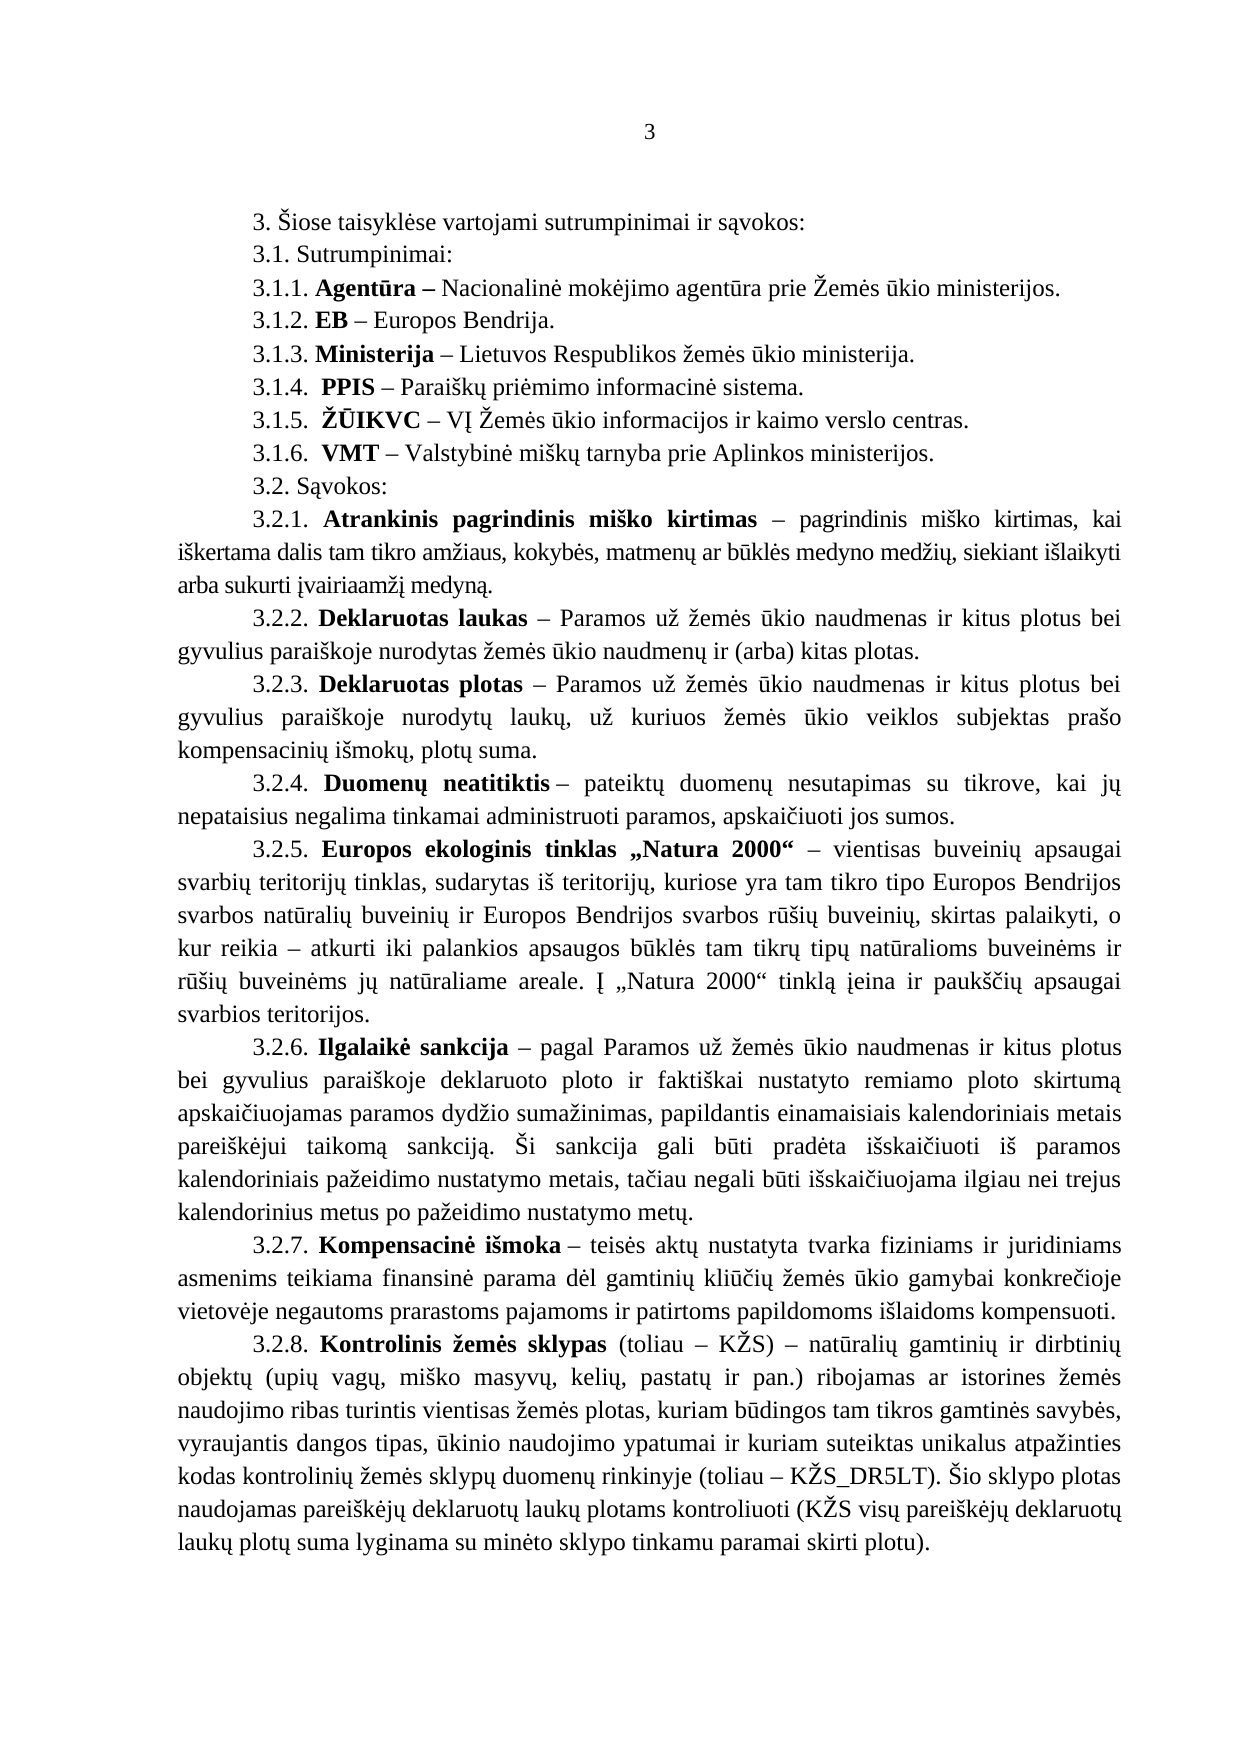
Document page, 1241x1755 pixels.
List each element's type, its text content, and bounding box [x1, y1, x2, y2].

text 3.1. Sutrumpinimai: [177, 239, 1122, 268]
text 3.2.5. Europos ekologinis tinklas „Natura 2000“ – vientisas buveinių apsaugai svarbių teritorijų tinklas, sudarytas iš teritorijų, kuriose yra tam tikro tipo Europos Bendrijos svarbos natūralių buveinių ir Europos Bendrijos svarbos rūšių buveinių, skirtas palaikyti, o kur reikia – atkurti iki palankios apsaugos būklės tam tikrų tipų natūralioms buveinėms ir rūšių buveinėms jų natūraliame areale. Į „Natura 2000“ tinklą įeina ir paukščių apsaugai svarbios teritorijos. [177, 834, 1122, 1028]
text 3.2.7. Kompensacinė išmoka – teisės aktų nustatyta tvarka fiziniams ir juridiniams asmenims teikiama finansinė parama dėl gamtinių kliūčių žemės ūkio gamybai konkrečioje vietovėje negautoms prarastoms pajamoms ir patirtoms papildomoms išlaidoms kompensuoti. [177, 1230, 1122, 1325]
text 3. Šiose taisyklėse vartojami sutrumpinimai ir sąvokos: [177, 207, 1122, 235]
text 3.1.3. Ministerija – Lietuvos Respublikos žemės ūkio ministerija. [177, 339, 1122, 367]
text 3.2.1. Atrankinis pagrindinis miško kirtimas – pagrindinis miško kirtimas, kai iškertama dalis tam tikro amžiaus, kokybės, matmenų ar būklės medyno medžių, siekiant išlaikyti arba sukurti įvairiaamžį medyną. [177, 504, 1122, 598]
text 3.1.1. Agentūra – Nacionalinė mokėjimo agentūra prie Žemės ūkio ministerijos. [177, 273, 1122, 301]
text 3.2.3. Deklaruotas plotas – Paramos už žemės ūkio naudmenas ir kitus plotus bei gyvulius paraiškoje nurodytų laukų, už kuriuos žemės ūkio veiklos subjektas prašo kompensacinių išmokų, plotų suma. [177, 669, 1122, 764]
text 3.2.4. Duomenų neatitiktis – pateiktų duomenų nesutapimas su tikrove, kai jų nepataisius negalima tinkamai administruoti paramos, apskaičiuoti jos sumos. [177, 768, 1122, 830]
text 3.1.6. VMT – Valstybinė miškų tarnyba prie Aplinkos ministerijos. [177, 438, 1122, 466]
text 3.2.6. Ilgalaikė sankcija – pagal Paramos už žemės ūkio naudmenas ir kitus plotus bei gyvulius paraiškoje deklaruoto ploto ir faktiškai nustatyto remiamo ploto skirtumą apskaičiuojamas paramos dydžio sumažinimas, papildantis einamaisiais kalendoriniais metais pareiškėjui taikomą sankciją. Ši sankcija gali būti pradėta išskaičiuoti iš paramos kalendoriniais pažeidimo nustatymo metais, tačiau negali būti išskaičiuojama ilgiau nei trejus kalendorinius metus po pažeidimo nustatymo metų. [177, 1032, 1122, 1226]
text 3.2.2. Deklaruotas laukas – Paramos už žemės ūkio naudmenas ir kitus plotus bei gyvulius paraiškoje nurodytas žemės ūkio naudmenų ir (arba) kitas plotas. [177, 603, 1122, 664]
text 3.1.5. ŽŪIKVC – VĮ Žemės ūkio informacijos ir kaimo verslo centras. [177, 405, 1122, 433]
text 3.2.8. Kontrolinis žemės sklypas (toliau – KŽS) – natūralių gamtinių ir dirbtinių objektų (upių vagų, miško masyvų, kelių, pastatų ir pan.) ribojamas ar istorines žemės naudojimo ribas turintis vientisas žemės plotas, kuriam būdingos tam tikros gamtinės savybės, vyraujantis dangos tipas, ūkinio naudojimo ypatumai ir kuriam suteiktas unikalus atpažinties kodas kontrolinių žemės sklypų duomenų rinkinyje (toliau – KŽS_DR5LT). Šio sklypo plotas naudojamas pareiškėjų deklaruotų laukų plotams kontroliuoti (KŽS visų pareiškėjų deklaruotų laukų plotų suma lyginama su minėto sklypo tinkamu paramai skirti plotu). [177, 1329, 1122, 1556]
text 3.1.2. EB – Europos Bendrija. [177, 306, 1122, 334]
text 3.2. Sąvokos: [177, 471, 1122, 499]
text 3.1.4. PPIS – Paraiškų priėmimo informacinė sistema. [177, 372, 1122, 400]
